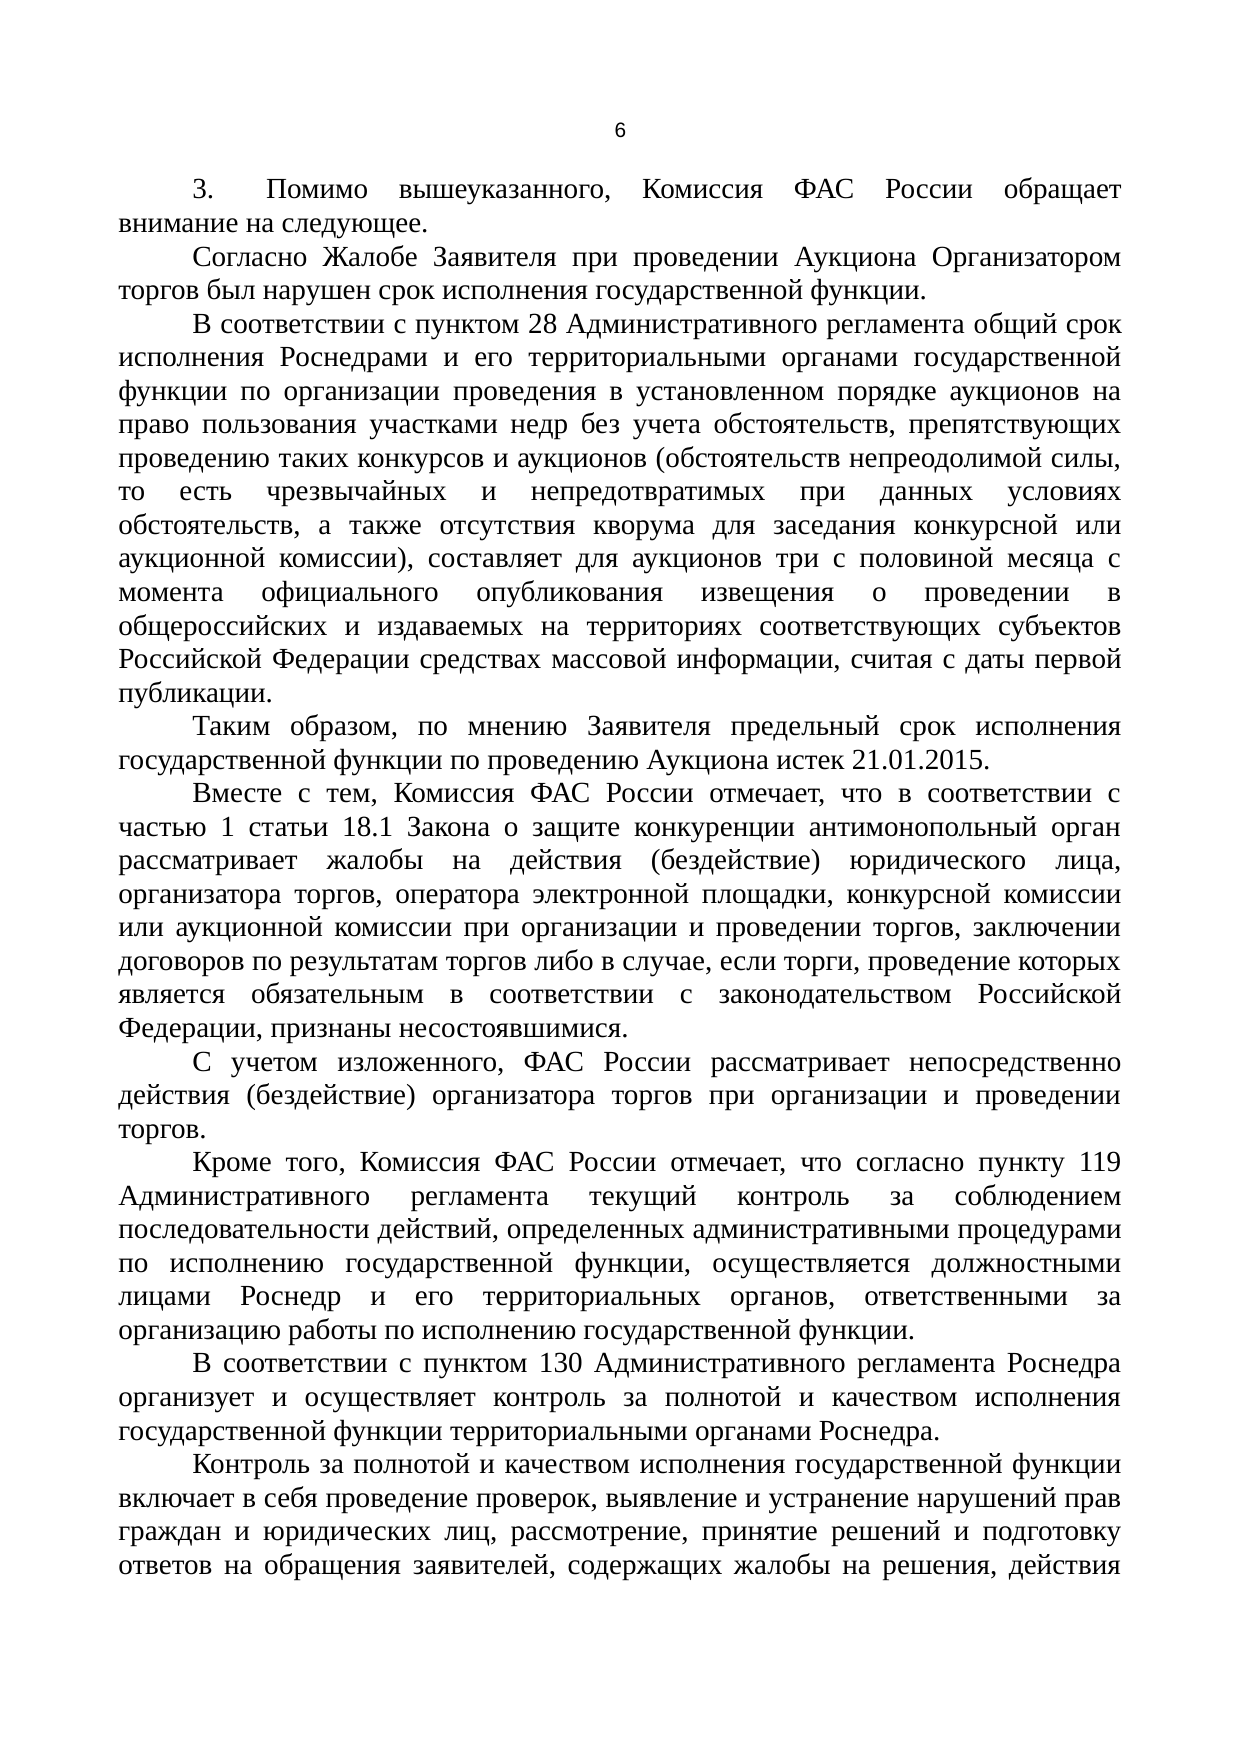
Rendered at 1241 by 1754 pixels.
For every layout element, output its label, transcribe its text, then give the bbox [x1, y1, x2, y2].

text В соответствии с пунктом 28 Административного регламента общий срок исполнения Роснедрами и его территориальными органами государственной функции по организации проведения в установленном порядке аукционов на право пользования участками недр без учета обстоятельств, препятствующих проведению таких конкурсов и аукционов (обстоятельств непреодолимой силы, то есть чрезвычайных и непредотвратимых при данных условиях обстоятельств, а также отсутствия кворума для заседания конкурсной или аукционной комиссии), составляет для аукционов три с половиной месяца с момента официального опубликования извещения о проведении в общероссийских и издаваемых на территориях соответствующих субъектов Российской Федерации средствах массовой информации, считая с даты первой публикации. [118, 306, 1122, 708]
text С учетом изложенного, ФАС России рассматривает непосредственно действия (бездействие) организатора торгов при организации и проведении торгов. [118, 1044, 1122, 1144]
text 3. Помимо вышеуказанного, Комиссия ФАС России обращает внимание на следующее. [118, 172, 1122, 239]
text Согласно Жалобе Заявителя при проведении Аукциона Организатором торгов был нарушен срок исполнения государственной функции. [118, 239, 1122, 306]
text В соответствии с пунктом 130 Административного регламента Роснедра организует и осуществляет контроль за полнотой и качеством исполнения государственной функции территориальными органами Роснедра. [118, 1346, 1122, 1446]
text Кроме того, Комиссия ФАС России отмечает, что согласно пункту 119 Административного регламента текущий контроль за соблюдением последовательности действий, определенных административными процедурами по исполнению государственной функции, осуществляется должностными лицами Роснедр и его территориальных органов, ответственными за организацию работы по исполнению государственной функции. [118, 1144, 1122, 1346]
text Вместе с тем, Комиссия ФАС России отмечает, что в соответствии с частью 1 статьи 18.1 Закона о защите конкуренции антимонопольный орган рассматривает жалобы на действия (бездействие) юридического лица, организатора торгов, оператора электронной площадки, конкурсной комиссии или аукционной комиссии при организации и проведении торгов, заключении договоров по результатам торгов либо в случае, если торги, проведение которых является обязательным в соответствии с законодательством Российской Федерации, признаны несостоявшимися. [118, 775, 1122, 1044]
text Таким образом, по мнению Заявителя предельный срок исполнения государственной функции по проведению Аукциона истек 21.01.2015. [118, 708, 1122, 775]
text Контроль за полнотой и качеством исполнения государственной функции включает в себя проведение проверок, выявление и устранение нарушений прав граждан и юридических лиц, рассмотрение, принятие решений и подготовку ответов на обращения заявителей, содержащих жалобы на решения, действия [118, 1446, 1122, 1580]
